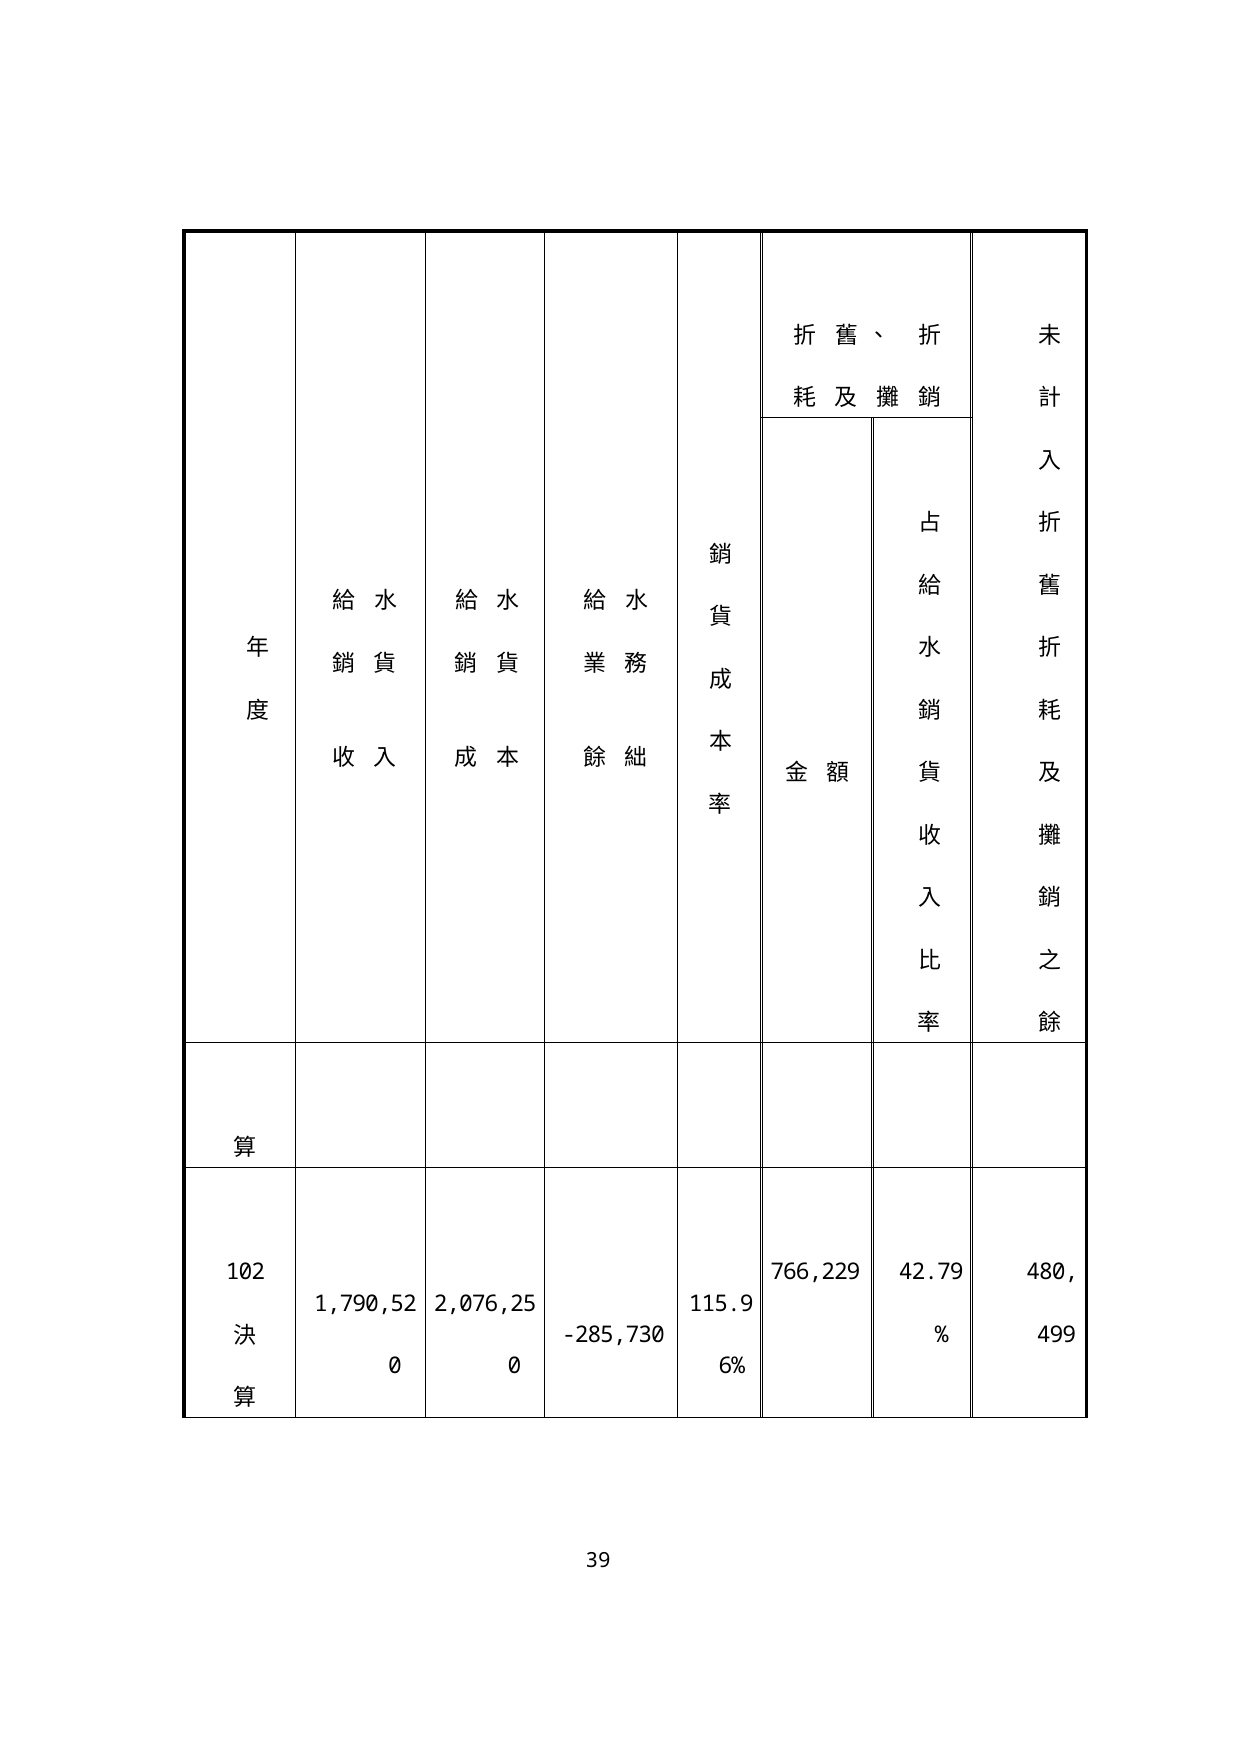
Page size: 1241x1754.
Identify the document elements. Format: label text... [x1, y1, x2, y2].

table_cell 102決算 [186, 1168, 295, 1417]
table_cell 115.96% [678, 1168, 760, 1417]
table_cell [426, 1043, 544, 1167]
table_header 未計入折舊折耗及攤銷之餘絀情形 [973, 233, 1085, 1042]
table_cell [678, 1043, 760, 1167]
table_header 年度 [186, 233, 295, 1042]
table_cell 42.79% [874, 1168, 970, 1417]
table_cell 金額 [763, 418, 871, 1042]
table_cell 算 [186, 1043, 295, 1167]
table_cell [973, 1043, 1085, 1167]
table_cell -285,730 [545, 1168, 677, 1417]
table_cell 占給水銷貨收入比率 [874, 418, 970, 1042]
table_header 給水業務 餘絀 [545, 233, 677, 1042]
table_cell [874, 1043, 970, 1167]
table_header 給水銷貨 成本 [426, 233, 544, 1042]
table_cell [763, 1043, 871, 1167]
table_header 折舊、折耗及攤銷 [763, 233, 970, 417]
table_cell [296, 1043, 425, 1167]
table_cell 2,076,250 [426, 1168, 544, 1417]
table_header 給水銷貨 收入 [296, 233, 425, 1042]
table_cell [545, 1043, 677, 1167]
table_cell 766,229 [763, 1168, 871, 1417]
table_cell 1,790,520 [296, 1168, 425, 1417]
table_header 銷貨成本率 [678, 233, 760, 1042]
table_cell 480,499 [973, 1168, 1085, 1417]
